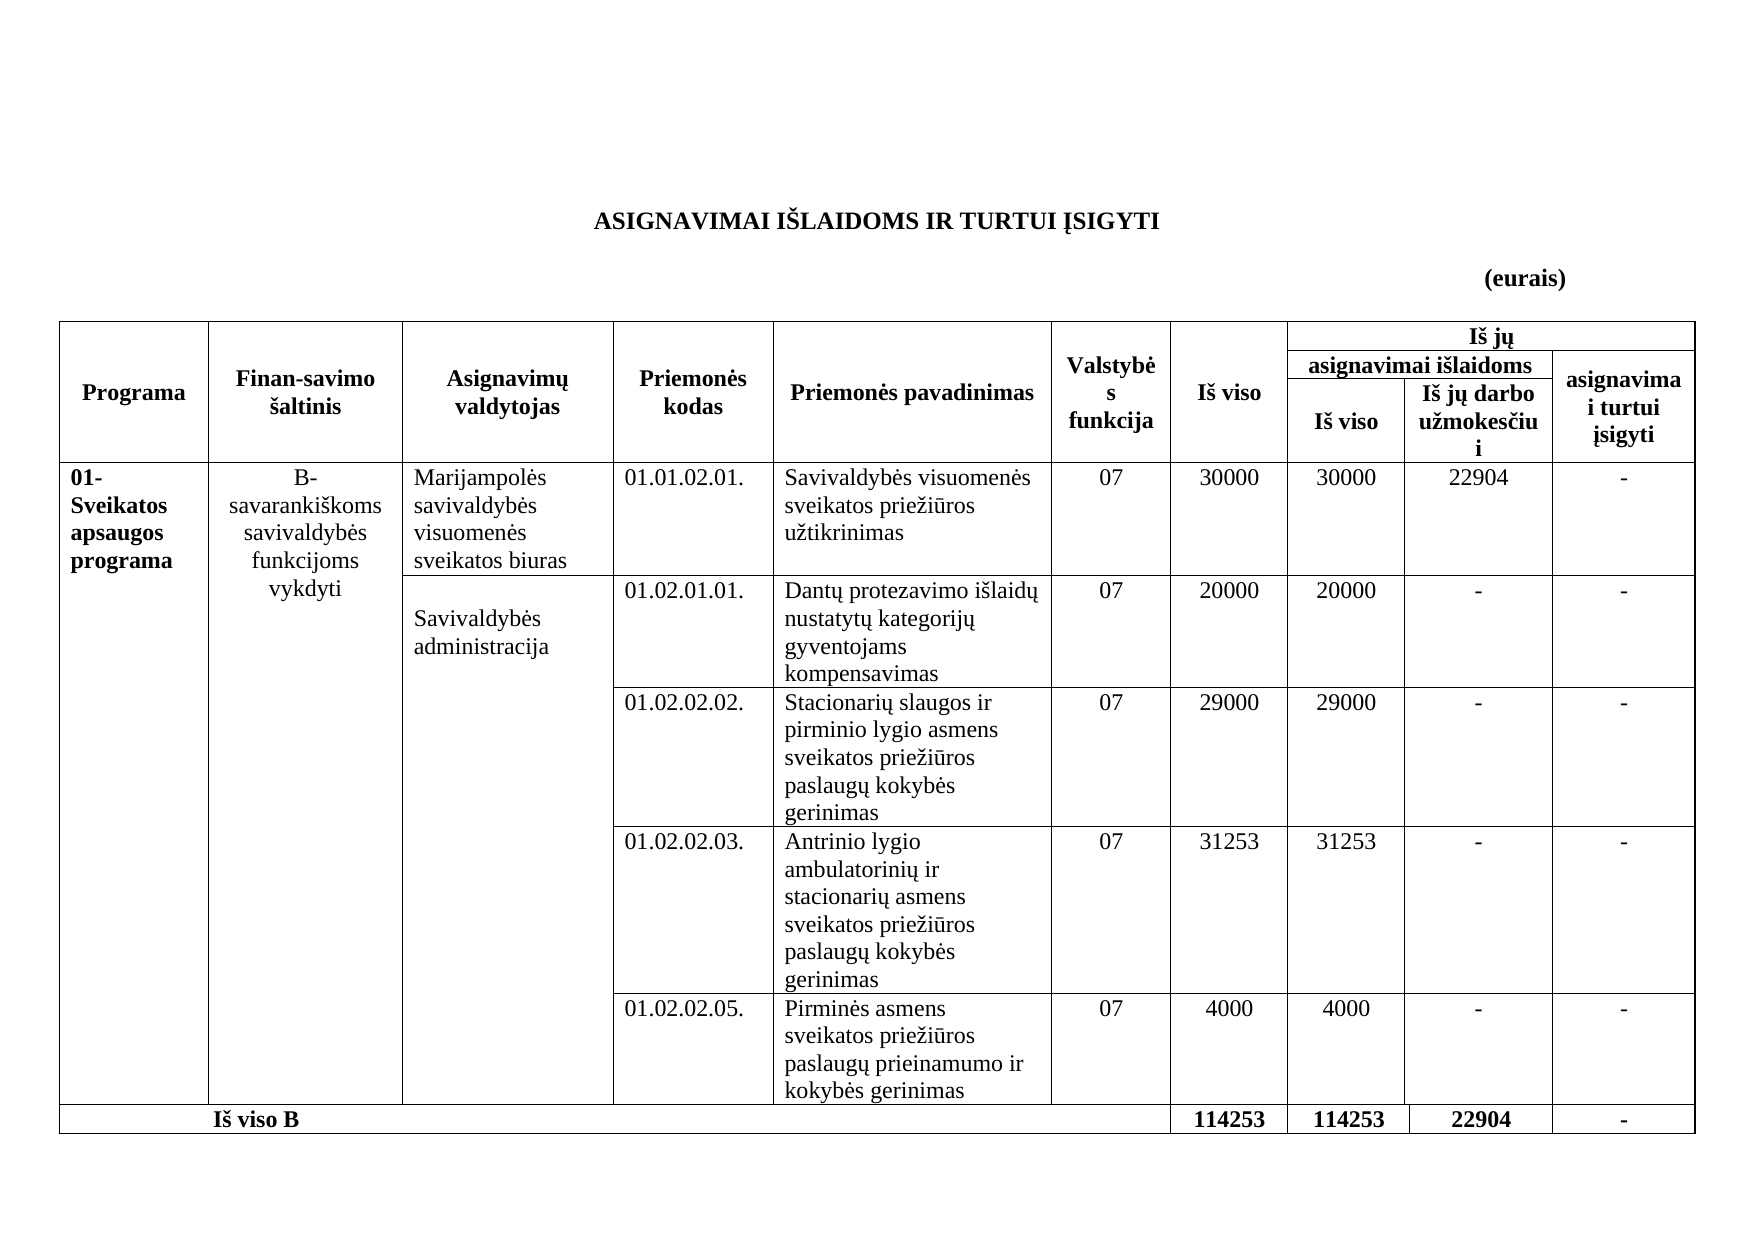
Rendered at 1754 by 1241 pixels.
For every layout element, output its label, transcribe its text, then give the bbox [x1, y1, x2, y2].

table_cell asignavimai turtui įsigyti [1553, 351, 1694, 462]
table_cell 01.01.02.01. [614, 463, 773, 575]
table_cell [403, 826, 613, 993]
table_cell 01.02.02.02. [614, 688, 773, 826]
table_cell - [1553, 827, 1694, 993]
table_cell Stacionarių slaugos ir pirminio lygio asmens sveikatos priežiūros paslaugų kokybės gerinimas [774, 688, 1051, 826]
table_cell - [1553, 576, 1694, 687]
table_cell [60, 826, 208, 993]
table_cell Antrinio lygio ambulatorinių ir stacionarių asmens sveikatos priežiūros paslaugų kokybės gerinimas [774, 827, 1051, 993]
table_cell [403, 993, 613, 1104]
table_cell [209, 826, 402, 993]
table_cell 22904 [1410, 1105, 1552, 1133]
table_header Finan-savimo šaltinis [209, 322, 402, 462]
table_cell - [1405, 994, 1552, 1104]
table_cell Marijampolės savivaldybės visuomenės sveikatos biuras [403, 463, 613, 575]
table_cell - [1405, 688, 1552, 826]
table_cell Iš viso B [60, 1105, 1170, 1133]
table_cell Iš viso [1288, 379, 1404, 462]
table_cell Dantų protezavimo išlaidų nustatytų kategorijų gyventojams kompensavimas [774, 576, 1051, 687]
table_cell 114253 [1288, 1105, 1409, 1133]
table_cell 01.02.02.03. [614, 827, 773, 993]
table_cell 29000 [1288, 688, 1404, 826]
table_cell [60, 993, 208, 1104]
table_cell 31253 [1171, 827, 1287, 993]
table_cell 4000 [1288, 994, 1404, 1104]
table_cell 30000 [1288, 463, 1404, 575]
table_cell 07 [1052, 994, 1170, 1104]
table_cell [60, 687, 208, 826]
table_cell - [1405, 827, 1552, 993]
table_cell asignavimai išlaidoms [1288, 351, 1552, 378]
table_cell - [1553, 688, 1694, 826]
table_header Priemonės pavadinimas [774, 322, 1051, 462]
table_cell 114253 [1171, 1105, 1287, 1133]
table_cell - [1553, 994, 1694, 1104]
table_header Programa [60, 322, 208, 462]
table_cell 31253 [1288, 827, 1404, 993]
table_cell Pirminės asmens sveikatos priežiūros paslaugų prieinamumo ir kokybės gerinimas [774, 994, 1051, 1104]
table_cell 20000 [1288, 576, 1404, 687]
table_cell 07 [1052, 827, 1170, 993]
table_cell Iš jų darbo užmokesčiui [1405, 379, 1552, 462]
text ASIGNAVIMAI IŠLAIDOMS IR TURTUI ĮSIGYTI [59, 206, 1695, 235]
table_cell 07 [1052, 688, 1170, 826]
table_cell Savivaldybės visuomenės sveikatos priežiūros užtikrinimas [774, 463, 1051, 575]
table_cell [60, 575, 208, 687]
table_header Priemonės kodas [614, 322, 773, 462]
table_cell 01.02.02.05. [614, 994, 773, 1104]
table_cell 4000 [1171, 994, 1287, 1104]
table_cell Savivaldybės administracija [403, 576, 613, 687]
table_cell 30000 [1171, 463, 1287, 575]
table_cell 29000 [1171, 688, 1287, 826]
table_cell 22904 [1405, 463, 1552, 575]
table_cell - [1553, 463, 1694, 575]
text (eurais) [59, 263, 1695, 292]
table_header Valstybės funkcija [1052, 322, 1170, 462]
table_cell [209, 993, 402, 1104]
table_cell 01-Sveikatos apsaugos programa [60, 463, 208, 575]
table_header Iš viso [1171, 322, 1287, 462]
table_header Iš jų [1288, 322, 1694, 349]
table_cell [403, 687, 613, 826]
table_cell - [1553, 1105, 1694, 1133]
table_cell B-savarankiškoms savivaldybės funkcijoms vykdyti [209, 463, 402, 826]
table_cell 20000 [1171, 576, 1287, 687]
table_header Asignavimų valdytojas [403, 322, 613, 462]
table_cell 07 [1052, 463, 1170, 575]
table_cell 07 [1052, 576, 1170, 687]
table_cell - [1405, 576, 1552, 687]
table_cell 01.02.01.01. [614, 576, 773, 687]
